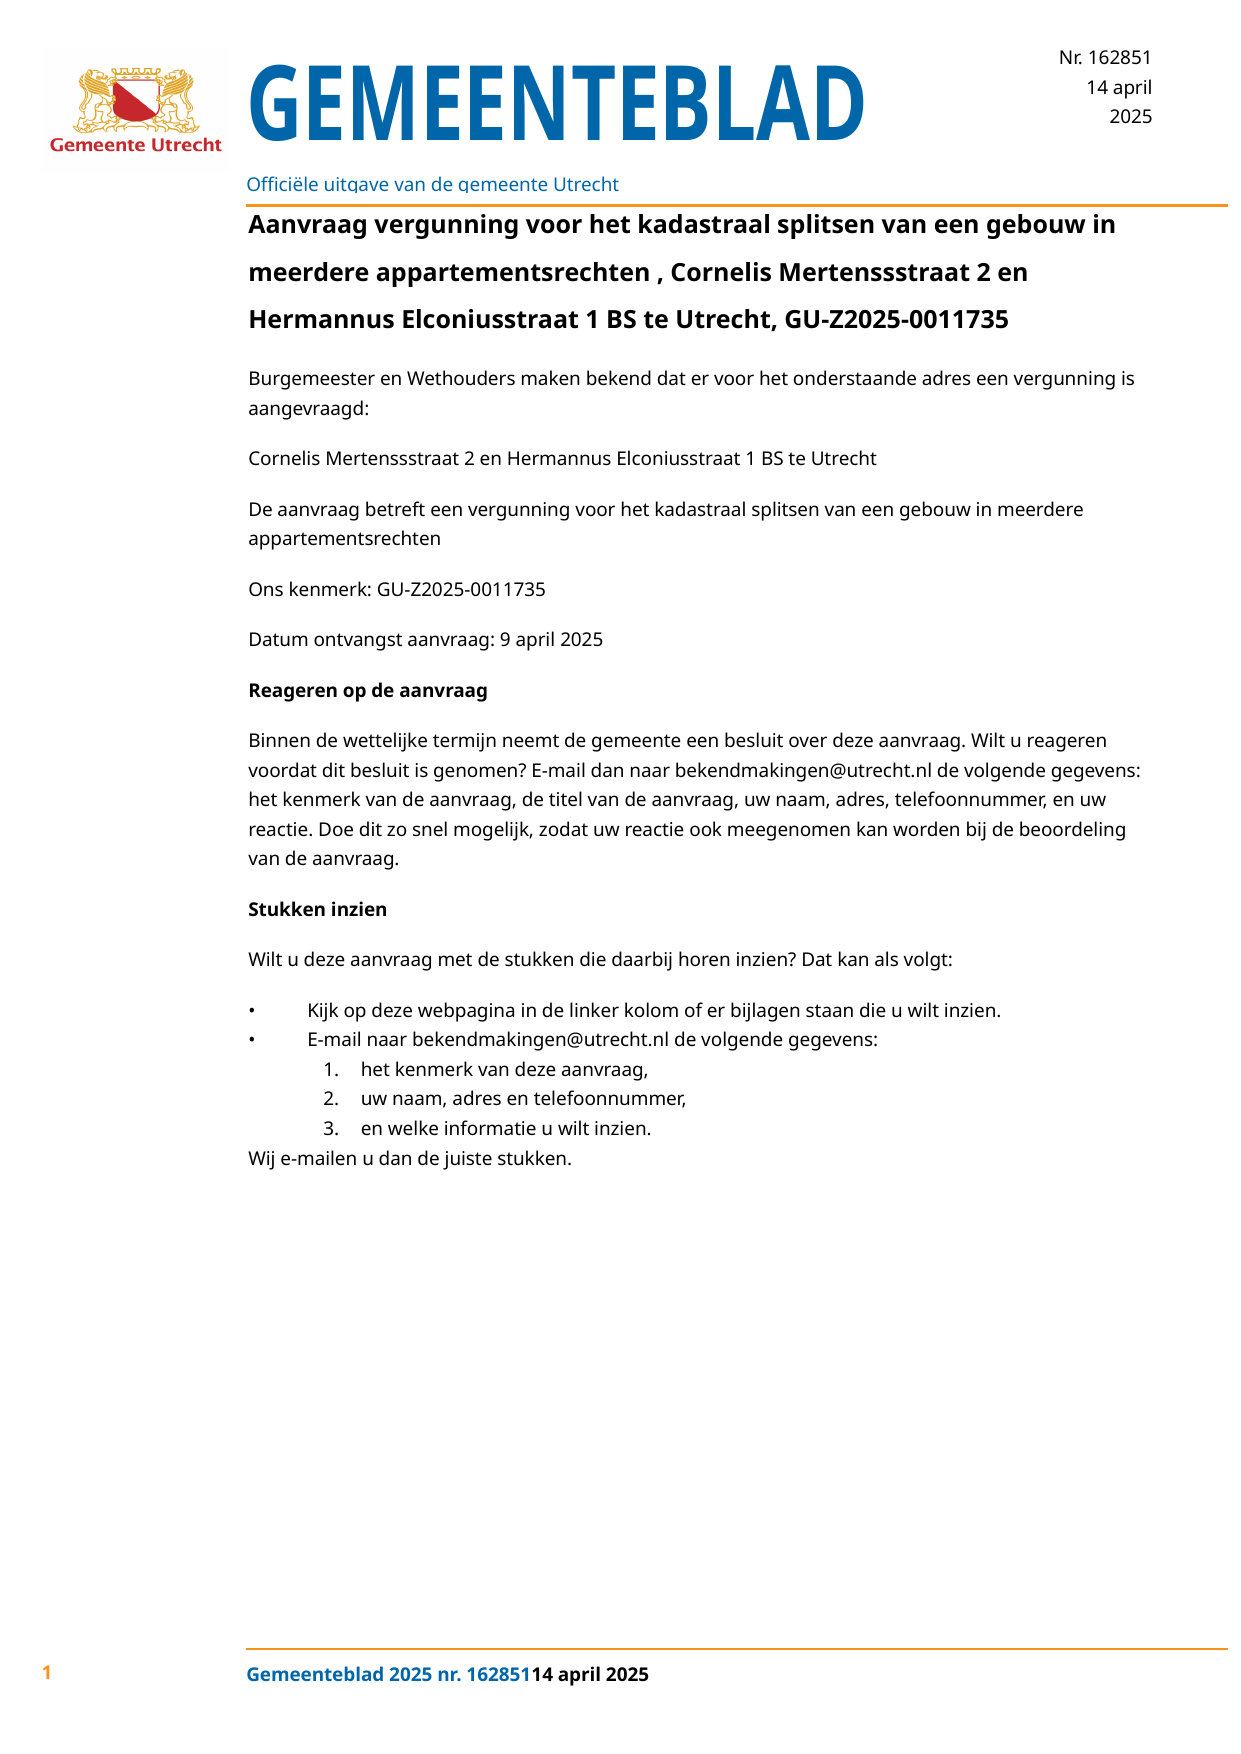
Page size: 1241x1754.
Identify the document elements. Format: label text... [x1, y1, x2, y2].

list uw naam, adres en telefoonnummer, [323, 1086, 1152, 1111]
list het kenmerk van deze aanvraag, [323, 1056, 1152, 1082]
text Stukken inzien [248, 896, 1152, 922]
list Kijk op deze webpagina in de linker kolom of er bijlagen staan die u wilt inzien. [248, 997, 1152, 1022]
list en welke informatie u wilt inzien. [323, 1115, 1152, 1141]
text Ons kenmerk: GU-Z2025-0011735 [248, 576, 1152, 602]
text Wilt u deze aanvraag met de stukken die daarbij horen inzien? Dat kan als volgt: [248, 946, 1152, 972]
picture [41, 47, 231, 172]
text Reageren op de aanvraag [248, 677, 1152, 702]
list E-mail naar bekendmakingen@utrecht.nl de volgende gegevens: [248, 1026, 1152, 1052]
text Datum ontvangst aanvraag: 9 april 2025 [248, 626, 1152, 652]
text Wij e-mailen u dan de juiste stukken. [248, 1145, 1152, 1170]
text Burgemeester en Wethouders maken bekend dat er voor het onderstaande adres een vergunning is aangevraagd: [248, 366, 1152, 421]
text Cornelis Mertenssstraat 2 en Hermannus Elconiusstraat 1 BS te Utrecht [248, 446, 1152, 471]
text Aanvraag vergunning voor het kadastraal splitsen van een gebouw in meerdere appartementsrechten , Cornelis Mertenssstraat 2 en Hermannus Elconiusstraat 1 BS te Utrecht, GU-Z2025-0011735 [248, 207, 1152, 336]
text Binnen de wettelijke termijn neemt de gemeente een besluit over deze aanvraag. Wilt u reageren voordat dit besluit is genomen? E-mail dan naar bekendmakingen@utrecht.nl de volgende gegevens: het kenmerk van de aanvraag, de titel van de aanvraag, uw naam, adres, telefoonnummer, en uw reactie. Doe dit zo snel mogelijk, zodat uw reactie ook meegenomen kan worden bij de beoordeling van de aanvraag. [248, 727, 1152, 871]
text De aanvraag betreft een vergunning voor het kadastraal splitsen van een gebouw in meerdere appartementsrechten [248, 496, 1152, 551]
